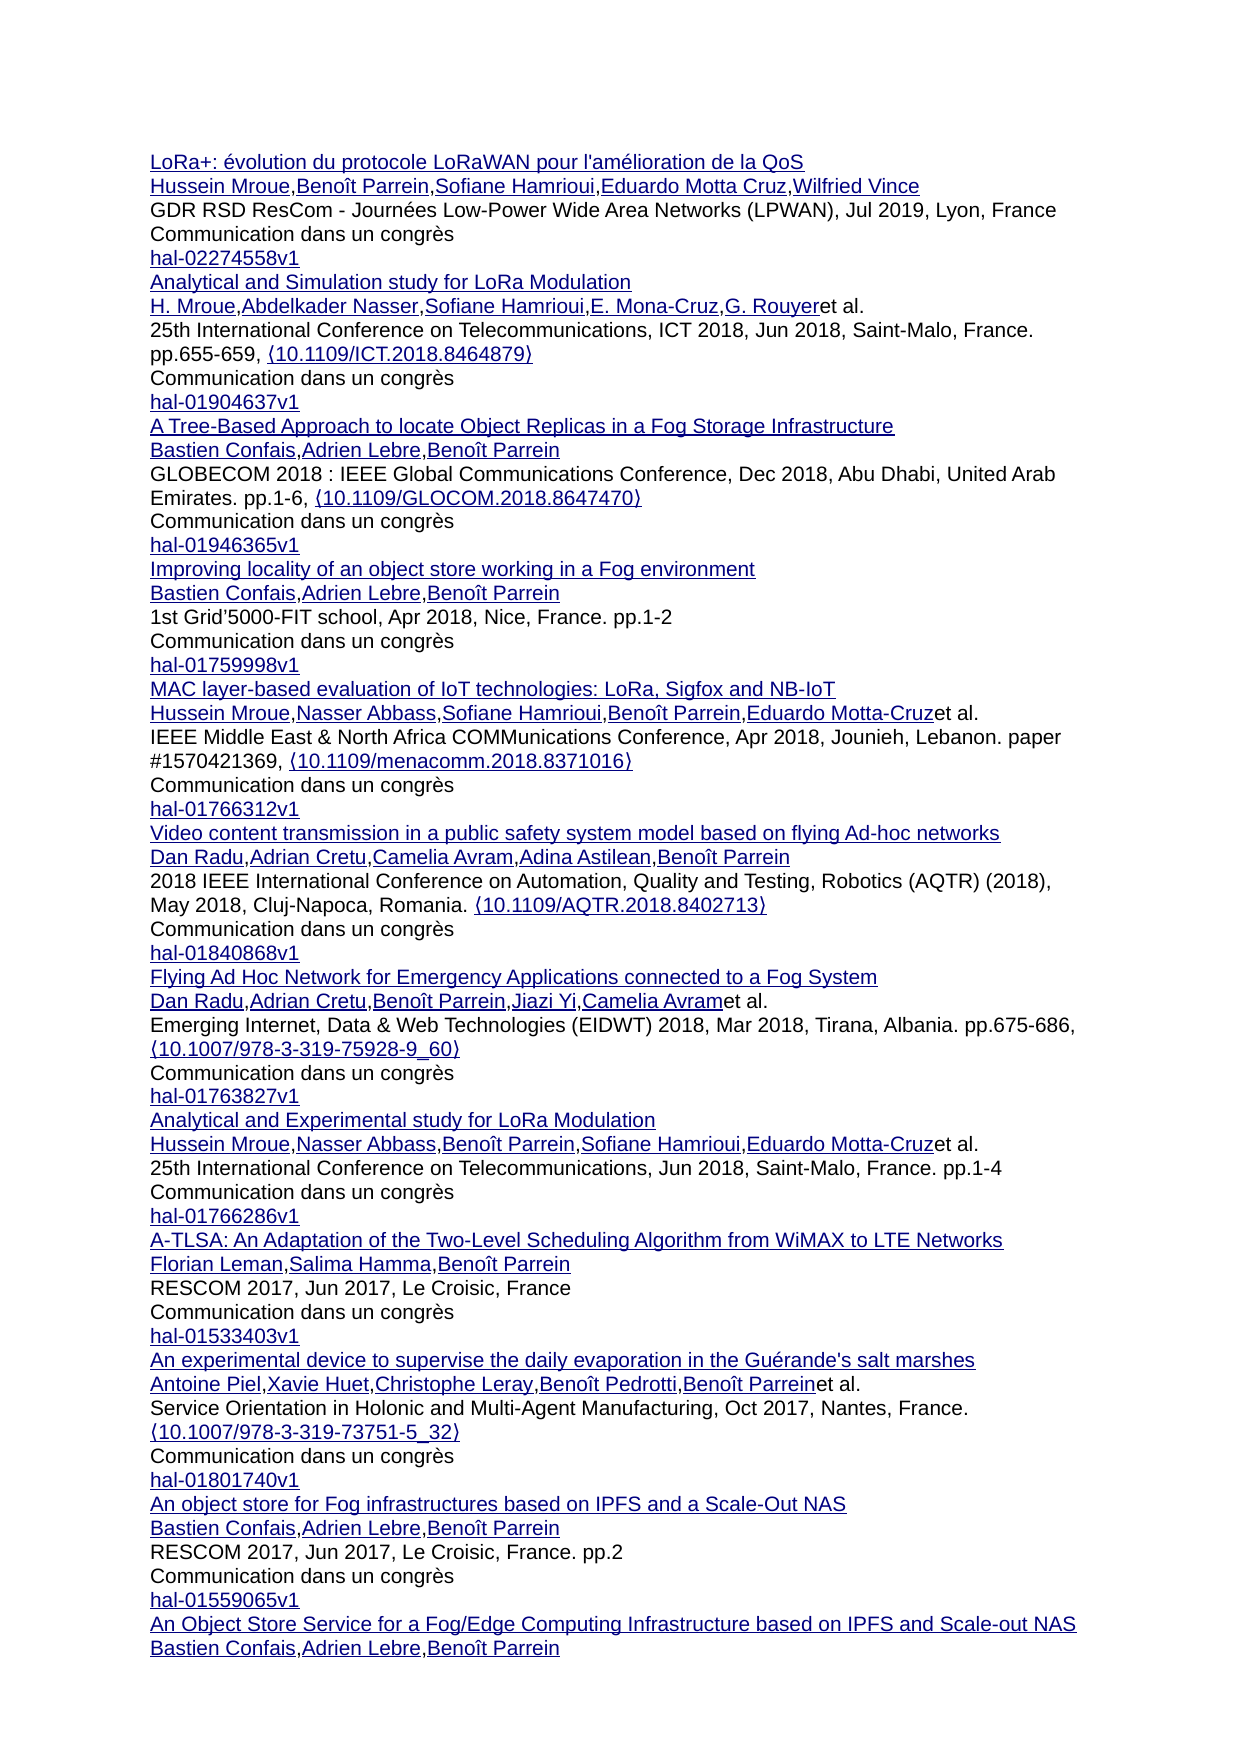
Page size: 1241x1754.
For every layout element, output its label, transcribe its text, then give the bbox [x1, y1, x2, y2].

table_cell Analytical and Experimental study for LoRa Modulation Hussein Mroue,Nasser Abbass,Benoît Parrein,Sofiane Hamrioui,Eduardo Motta-Cruzet al. 25th International Conference on Telecommunications, Jun 2018, Saint-Malo, France. pp.1-4 Communication dans un congrès hal-01766286v1 [150, 1108, 1090, 1228]
table_cell LoRa+: évolution du protocole LoRaWAN pour l'amélioration de la QoS Hussein Mroue,Benoît Parrein,Sofiane Hamrioui,Eduardo Motta Cruz,Wilfried Vince GDR RSD ResCom - Journées Low-Power Wide Area Networks (LPWAN), Jul 2019, Lyon, France Communication dans un congrès hal-02274558v1 [150, 150, 1090, 270]
table_cell A-TLSA: An Adaptation of the Two-Level Scheduling Algorithm from WiMAX to LTE Networks Florian Leman,Salima Hamma,Benoît Parrein RESCOM 2017, Jun 2017, Le Croisic, France Communication dans un congrès hal-01533403v1 [150, 1228, 1090, 1348]
table_cell An object store for Fog infrastructures based on IPFS and a Scale-Out NAS Bastien Confais,Adrien Lebre,Benoît Parrein RESCOM 2017, Jun 2017, Le Croisic, France. pp.2 Communication dans un congrès hal-01559065v1 [150, 1492, 1090, 1611]
table_cell An Object Store Service for a Fog/Edge Computing Infrastructure based on IPFS and Scale-out NAS Bastien Confais,Adrien Lebre,Benoît Parrein [150, 1611, 1090, 1659]
table_cell An experimental device to supervise the daily evaporation in the Guérande's salt marshes Antoine Piel,Xavie Huet,Christophe Leray,Benoît Pedrotti,Benoît Parreinet al. Service Orientation in Holonic and Multi-Agent Manufacturing, Oct 2017, Nantes, France. ⟨10.1007/978-3-319-73751-5_32⟩ Communication dans un congrès hal-01801740v1 [150, 1348, 1090, 1492]
table_cell Video content transmission in a public safety system model based on flying Ad-hoc networks Dan Radu,Adrian Cretu,Camelia Avram,Adina Astilean,Benoît Parrein 2018 IEEE International Conference on Automation, Quality and Testing, Robotics (AQTR) (2018), May 2018, Cluj-Napoca, Romania. ⟨10.1109/AQTR.2018.8402713⟩ Communication dans un congrès hal-01840868v1 [150, 821, 1090, 964]
table_cell A Tree-Based Approach to locate Object Replicas in a Fog Storage Infrastructure Bastien Confais,Adrien Lebre,Benoît Parrein GLOBECOM 2018 : IEEE Global Communications Conference, Dec 2018, Abu Dhabi, United Arab Emirates. pp.1-6, ⟨10.1109/GLOCOM.2018.8647470⟩ Communication dans un congrès hal-01946365v1 [150, 414, 1090, 557]
table_cell Improving locality of an object store working in a Fog environment Bastien Confais,Adrien Lebre,Benoît Parrein 1st Grid’5000-FIT school, Apr 2018, Nice, France. pp.1-2 Communication dans un congrès hal-01759998v1 [150, 557, 1090, 677]
table_cell Flying Ad Hoc Network for Emergency Applications connected to a Fog System Dan Radu,Adrian Cretu,Benoît Parrein,Jiazi Yi,Camelia Avramet al. Emerging Internet, Data & Web Technologies (EIDWT) 2018, Mar 2018, Tirana, Albania. pp.675-686, ⟨10.1007/978-3-319-75928-9_60⟩ Communication dans un congrès hal-01763827v1 [150, 965, 1090, 1108]
table_cell MAC layer-based evaluation of IoT technologies: LoRa, Sigfox and NB-IoT Hussein Mroue,Nasser Abbass,Sofiane Hamrioui,Benoît Parrein,Eduardo Motta-Cruzet al. IEEE Middle East & North Africa COMMunications Conference, Apr 2018, Jounieh, Lebanon. paper #1570421369, ⟨10.1109/menacomm.2018.8371016⟩ Communication dans un congrès hal-01766312v1 [150, 677, 1090, 821]
table_cell Analytical and Simulation study for LoRa Modulation H. Mroue,Abdelkader Nasser,Sofiane Hamrioui,E. Mona-Cruz,G. Rouyeret al. 25th International Conference on Telecommunications, ICT 2018, Jun 2018, Saint-Malo, France. pp.655-659, ⟨10.1109/ICT.2018.8464879⟩ Communication dans un congrès hal-01904637v1 [150, 270, 1090, 413]
